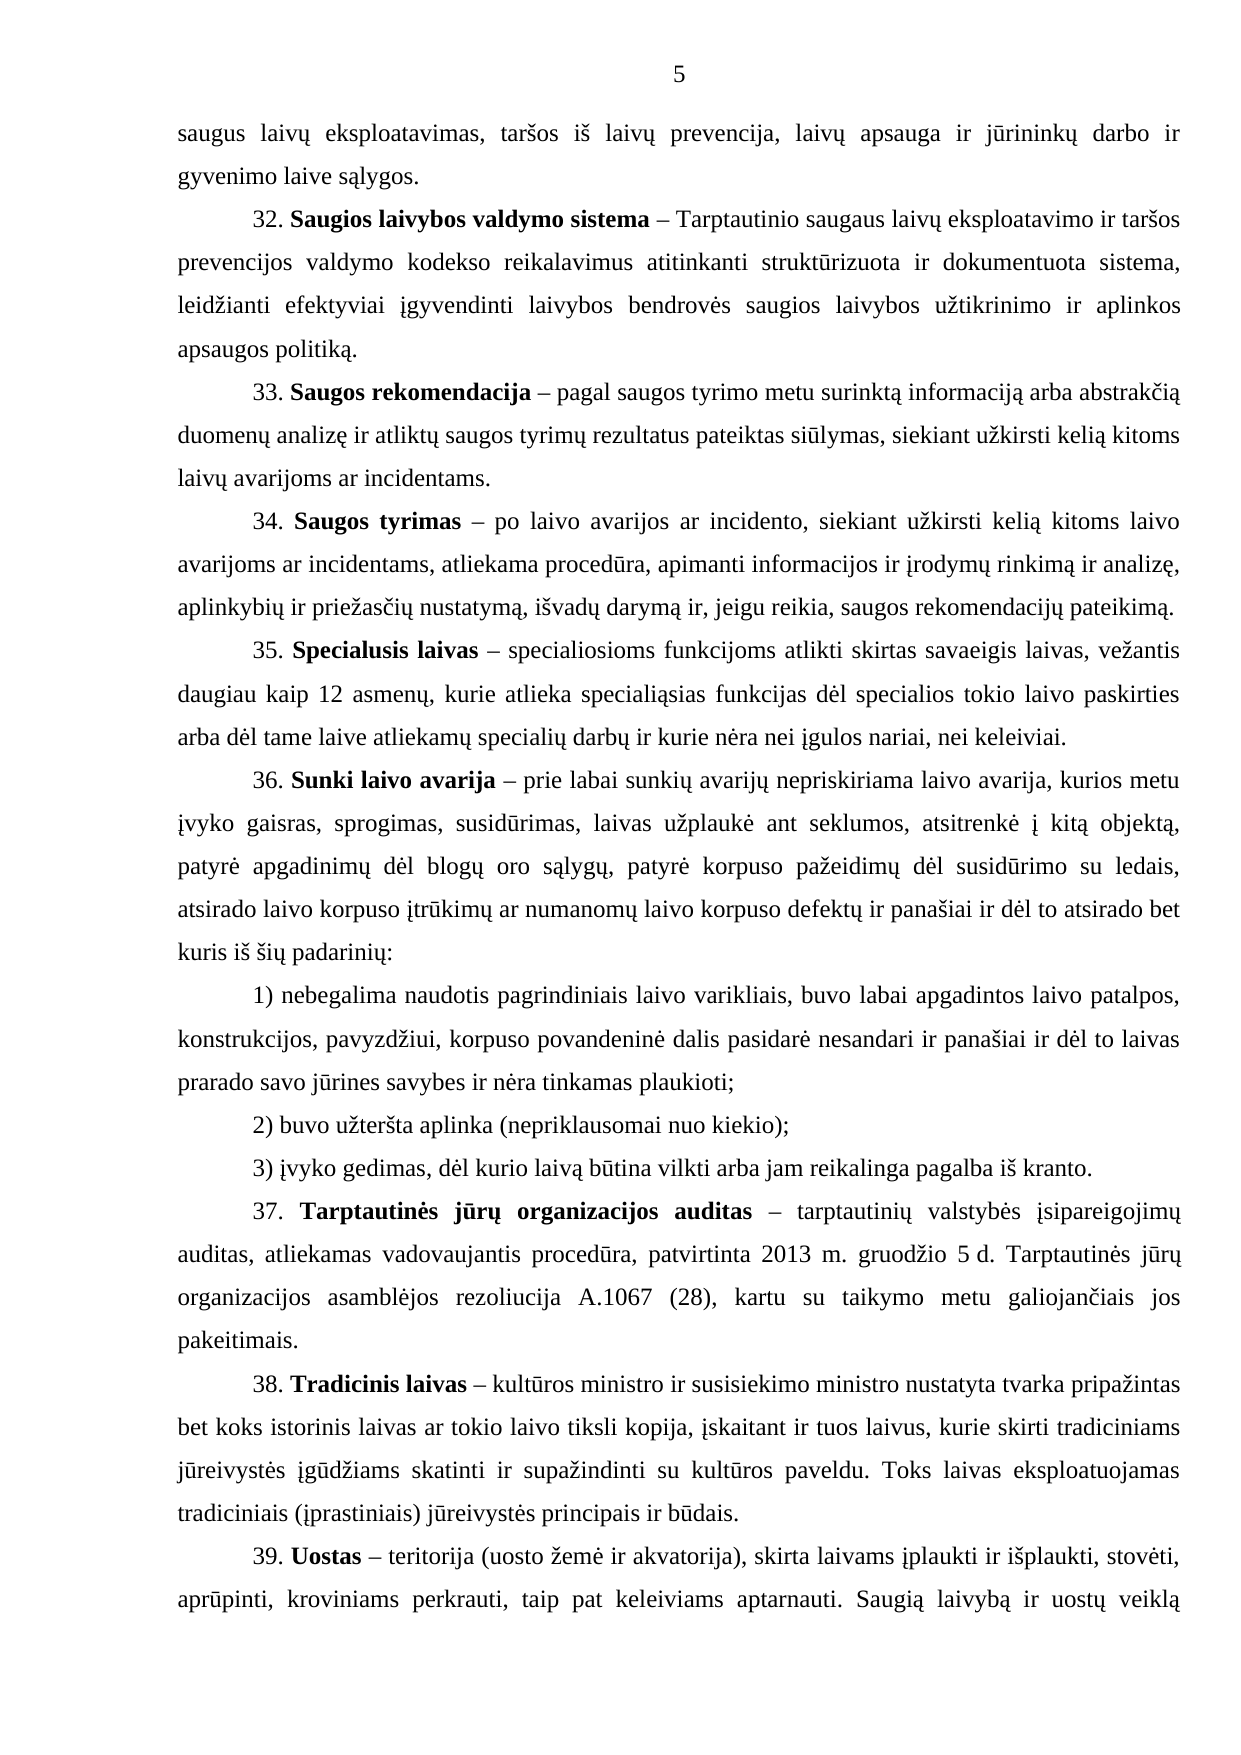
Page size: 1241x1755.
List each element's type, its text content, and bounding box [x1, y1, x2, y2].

text 38. Tradicinis laivas – kultūros ministro ir susisiekimo ministro nustatyta tvarka pripažintas bet koks istorinis laivas ar tokio laivo tiksli kopija, įskaitant ir tuos laivus, kurie skirti tradiciniams jūreivystės įgūdžiams skatinti ir supažindinti su kultūros paveldu. Toks laivas eksploatuojamas tradiciniais (įprastiniais) jūreivystės principais ir būdais. [177, 1369, 1181, 1527]
text 36. Sunki laivo avarija – prie labai sunkių avarijų nepriskiriama laivo avarija, kurios metu įvyko gaisras, sprogimas, susidūrimas, laivas užplaukė ant seklumos, atsitrenkė į kitą objektą, patyrė apgadinimų dėl blogų oro sąlygų, patyrė korpuso pažeidimų dėl susidūrimo su ledais, atsirado laivo korpuso įtrūkimų ar numanomų laivo korpuso defektų ir panašiai ir dėl to atsirado bet kuris iš šių padarinių: [177, 765, 1181, 966]
text 32. Saugios laivybos valdymo sistema – Tarptautinio saugaus laivų eksploatavimo ir taršos prevencijos valdymo kodekso reikalavimus atitinkanti struktūrizuota ir dokumentuota sistema, leidžianti efektyviai įgyvendinti laivybos bendrovės saugios laivybos užtikrinimo ir aplinkos apsaugos politiką. [177, 204, 1181, 362]
text 2) buvo užteršta aplinka (nepriklausomai nuo kiekio); [177, 1110, 1181, 1139]
text 39. Uostas – teritorija (uosto žemė ir akvatorija), skirta laivams įplaukti ir išplaukti, stovėti, aprūpinti, kroviniams perkrauti, taip pat keleiviams aptarnauti. Saugią laivybą ir uostų veiklą [177, 1541, 1181, 1613]
text 33. Saugos rekomendacija – pagal saugos tyrimo metu surinktą informaciją arba abstrakčią duomenų analizę ir atliktų saugos tyrimų rezultatus pateiktas siūlymas, siekiant užkirsti kelią kitoms laivų avarijoms ar incidentams. [177, 377, 1181, 492]
text 37. Tarptautinės jūrų organizacijos auditas – tarptautinių valstybės įsipareigojimų auditas, atliekamas vadovaujantis procedūra, patvirtinta 2013 m. gruodžio 5 d. Tarptautinės jūrų organizacijos asamblėjos rezoliucija A.1067 (28), kartu su taikymo metu galiojančiais jos pakeitimais. [177, 1196, 1181, 1354]
text saugus laivų eksploatavimas, taršos iš laivų prevencija, laivų apsauga ir jūrininkų darbo ir gyvenimo laive sąlygos. [177, 118, 1181, 190]
text 3) įvyko gedimas, dėl kurio laivą būtina vilkti arba jam reikalinga pagalba iš kranto. [177, 1153, 1181, 1182]
text 1) nebegalima naudotis pagrindiniais laivo varikliais, buvo labai apgadintos laivo patalpos, konstrukcijos, pavyzdžiui, korpuso povandeninė dalis pasidarė nesandari ir panašiai ir dėl to laivas prarado savo jūrines savybes ir nėra tinkamas plaukioti; [177, 981, 1181, 1096]
text 34. Saugos tyrimas – po laivo avarijos ar incidento, siekiant užkirsti kelią kitoms laivo avarijoms ar incidentams, atliekama procedūra, apimanti informacijos ir įrodymų rinkimą ir analizę, aplinkybių ir priežasčių nustatymą, išvadų darymą ir, jeigu reikia, saugos rekomendacijų pateikimą. [177, 506, 1181, 621]
text 35. Specialusis laivas – specialiosioms funkcijoms atlikti skirtas savaeigis laivas, vežantis daugiau kaip 12 asmenų, kurie atlieka specialiąsias funkcijas dėl specialios tokio laivo paskirties arba dėl tame laive atliekamų specialių darbų ir kurie nėra nei įgulos nariai, nei keleiviai. [177, 636, 1181, 751]
